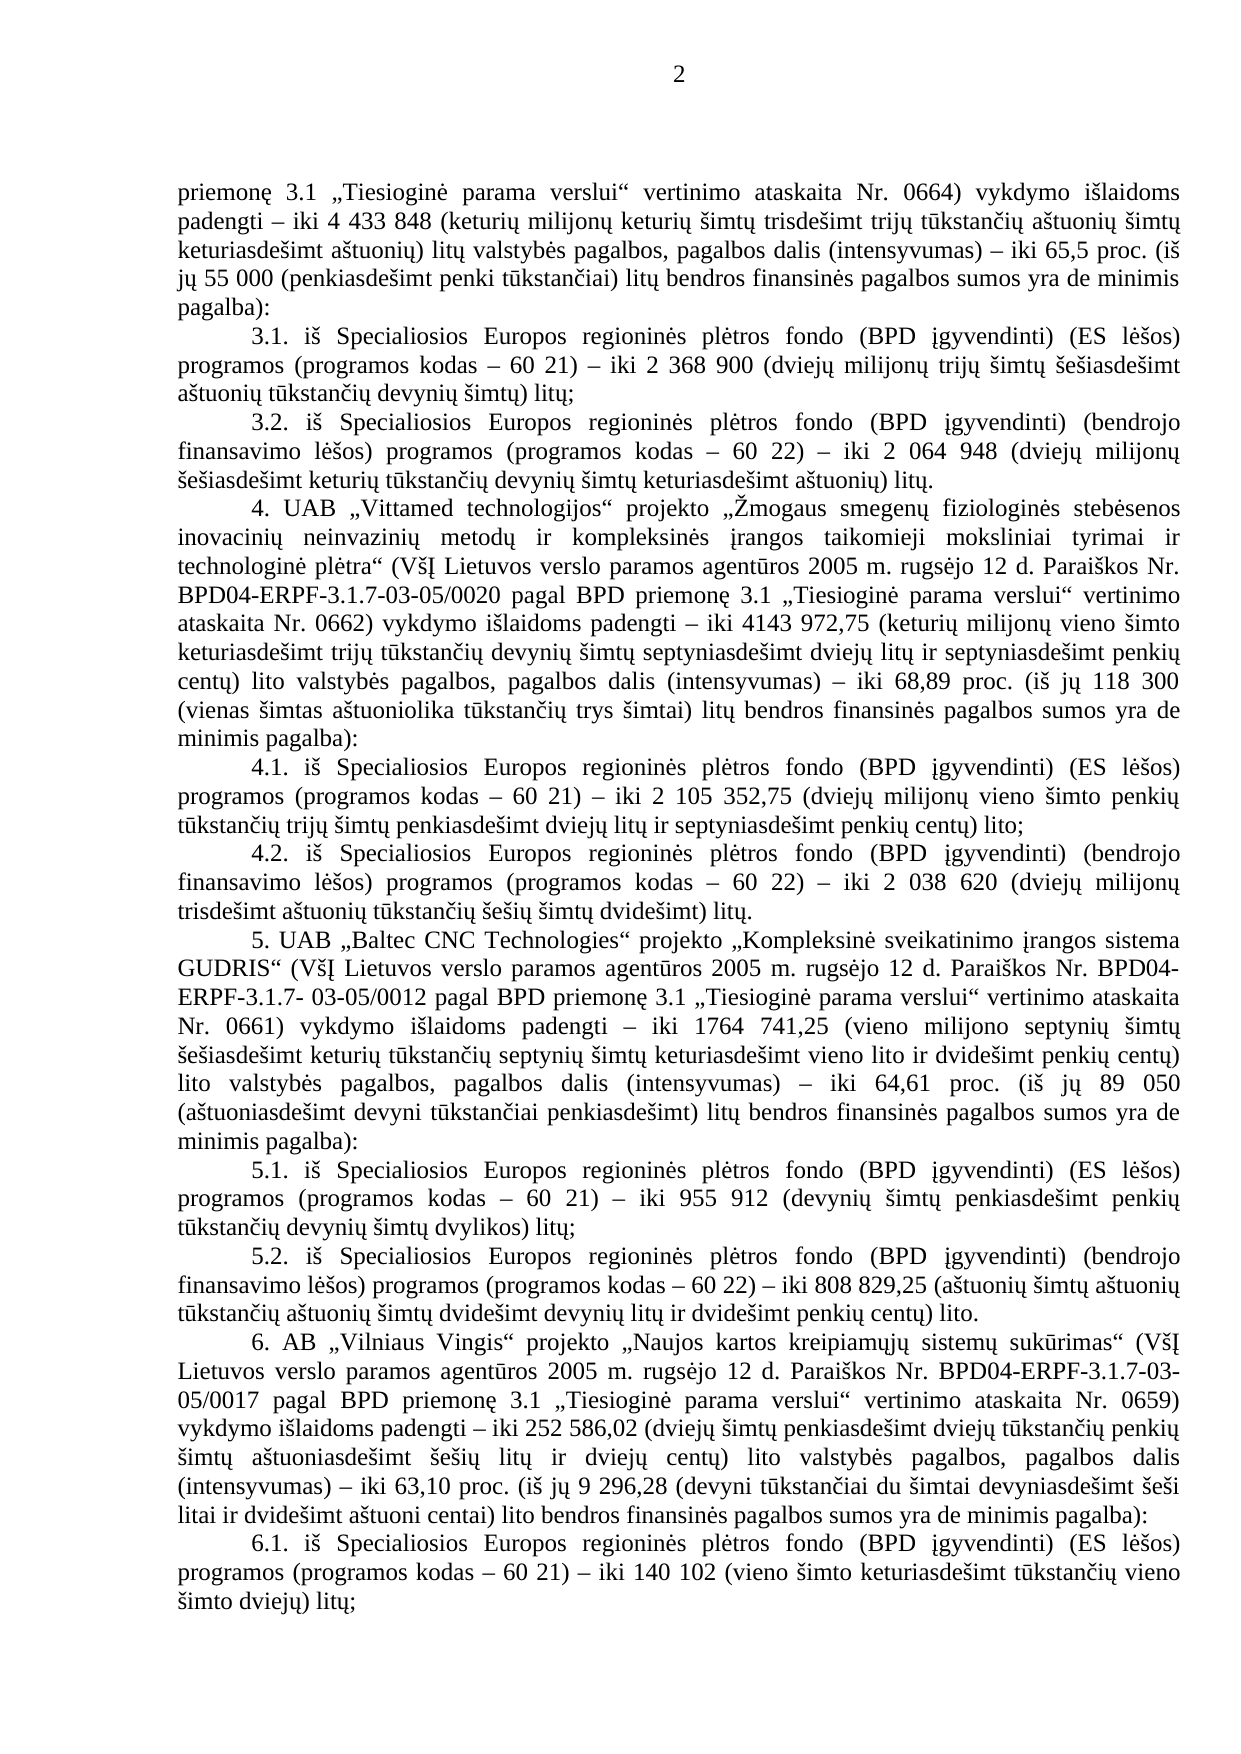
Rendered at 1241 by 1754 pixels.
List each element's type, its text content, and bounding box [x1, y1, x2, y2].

text 5. UAB „Baltec CNC Technologies“ projekto „Kompleksinė sveikatinimo įrangos sistema GUDRIS“ (VšĮ Lietuvos verslo paramos agentūros 2005 m. rugsėjo 12 d. Paraiškos Nr. BPD04-ERPF-3.1.7- 03-05/0012 pagal BPD priemonę 3.1 „Tiesioginė parama verslui“ vertinimo ataskaita Nr. 0661) vykdymo išlaidoms padengti – iki 1764 741,25 (vieno milijono septynių šimtų šešiasdešimt keturių tūkstančių septynių šimtų keturiasdešimt vieno lito ir dvidešimt penkių centų) lito valstybės pagalbos, pagalbos dalis (intensyvumas) – iki 64,61 proc. (iš jų 89 050 (aštuoniasdešimt devyni tūkstančiai penkiasdešimt) litų bendros finansinės pagalbos sumos yra de minimis pagalba): [177, 925, 1181, 1155]
text priemonę 3.1 „Tiesioginė parama verslui“ vertinimo ataskaita Nr. 0664) vykdymo išlaidoms padengti – iki 4 433 848 (keturių milijonų keturių šimtų trisdešimt trijų tūkstančių aštuonių šimtų keturiasdešimt aštuonių) litų valstybės pagalbos, pagalbos dalis (intensyvumas) – iki 65,5 proc. (iš jų 55 000 (penkiasdešimt penki tūkstančiai) litų bendros finansinės pagalbos sumos yra de minimis pagalba): [177, 177, 1181, 321]
text 6.1. iš Specialiosios Europos regioninės plėtros fondo (BPD įgyvendinti) (ES lėšos) programos (programos kodas – 60 21) – iki 140 102 (vieno šimto keturiasdešimt tūkstančių vieno šimto dviejų) litų; [177, 1528, 1181, 1615]
text 3.2. iš Specialiosios Europos regioninės plėtros fondo (BPD įgyvendinti) (bendrojo finansavimo lėšos) programos (programos kodas – 60 22) – iki 2 064 948 (dviejų milijonų šešiasdešimt keturių tūkstančių devynių šimtų keturiasdešimt aštuonių) litų. [177, 407, 1181, 493]
text 4. UAB „Vittamed technologijos“ projekto „Žmogaus smegenų fiziologinės stebėsenos inovacinių neinvazinių metodų ir kompleksinės įrangos taikomieji moksliniai tyrimai ir technologinė plėtra“ (VšĮ Lietuvos verslo paramos agentūros 2005 m. rugsėjo 12 d. Paraiškos Nr. BPD04-ERPF-3.1.7-03-05/0020 pagal BPD priemonę 3.1 „Tiesioginė parama verslui“ vertinimo ataskaita Nr. 0662) vykdymo išlaidoms padengti – iki 4143 972,75 (keturių milijonų vieno šimto keturiasdešimt trijų tūkstančių devynių šimtų septyniasdešimt dviejų litų ir septyniasdešimt penkių centų) lito valstybės pagalbos, pagalbos dalis (intensyvumas) – iki 68,89 proc. (iš jų 118 300 (vienas šimtas aštuoniolika tūkstančių trys šimtai) litų bendros finansinės pagalbos sumos yra de minimis pagalba): [177, 493, 1181, 752]
text 4.1. iš Specialiosios Europos regioninės plėtros fondo (BPD įgyvendinti) (ES lėšos) programos (programos kodas – 60 21) – iki 2 105 352,75 (dviejų milijonų vieno šimto penkių tūkstančių trijų šimtų penkiasdešimt dviejų litų ir septyniasdešimt penkių centų) lito; [177, 752, 1181, 838]
text 5.2. iš Specialiosios Europos regioninės plėtros fondo (BPD įgyvendinti) (bendrojo finansavimo lėšos) programos (programos kodas – 60 22) – iki 808 829,25 (aštuonių šimtų aštuonių tūkstančių aštuonių šimtų dvidešimt devynių litų ir dvidešimt penkių centų) lito. [177, 1241, 1181, 1327]
text 3.1. iš Specialiosios Europos regioninės plėtros fondo (BPD įgyvendinti) (ES lėšos) programos (programos kodas – 60 21) – iki 2 368 900 (dviejų milijonų trijų šimtų šešiasdešimt aštuonių tūkstančių devynių šimtų) litų; [177, 321, 1181, 407]
text 5.1. iš Specialiosios Europos regioninės plėtros fondo (BPD įgyvendinti) (ES lėšos) programos (programos kodas – 60 21) – iki 955 912 (devynių šimtų penkiasdešimt penkių tūkstančių devynių šimtų dvylikos) litų; [177, 1155, 1181, 1241]
text 4.2. iš Specialiosios Europos regioninės plėtros fondo (BPD įgyvendinti) (bendrojo finansavimo lėšos) programos (programos kodas – 60 22) – iki 2 038 620 (dviejų milijonų trisdešimt aštuonių tūkstančių šešių šimtų dvidešimt) litų. [177, 838, 1181, 925]
text 6. AB „Vilniaus Vingis“ projekto „Naujos kartos kreipiamųjų sistemų sukūrimas“ (VšĮ Lietuvos verslo paramos agentūros 2005 m. rugsėjo 12 d. Paraiškos Nr. BPD04-ERPF-3.1.7-03-05/0017 pagal BPD priemonę 3.1 „Tiesioginė parama verslui“ vertinimo ataskaita Nr. 0659) vykdymo išlaidoms padengti – iki 252 586,02 (dviejų šimtų penkiasdešimt dviejų tūkstančių penkių šimtų aštuoniasdešimt šešių litų ir dviejų centų) lito valstybės pagalbos, pagalbos dalis (intensyvumas) – iki 63,10 proc. (iš jų 9 296,28 (devyni tūkstančiai du šimtai devyniasdešimt šeši litai ir dvidešimt aštuoni centai) lito bendros finansinės pagalbos sumos yra de minimis pagalba): [177, 1327, 1181, 1528]
